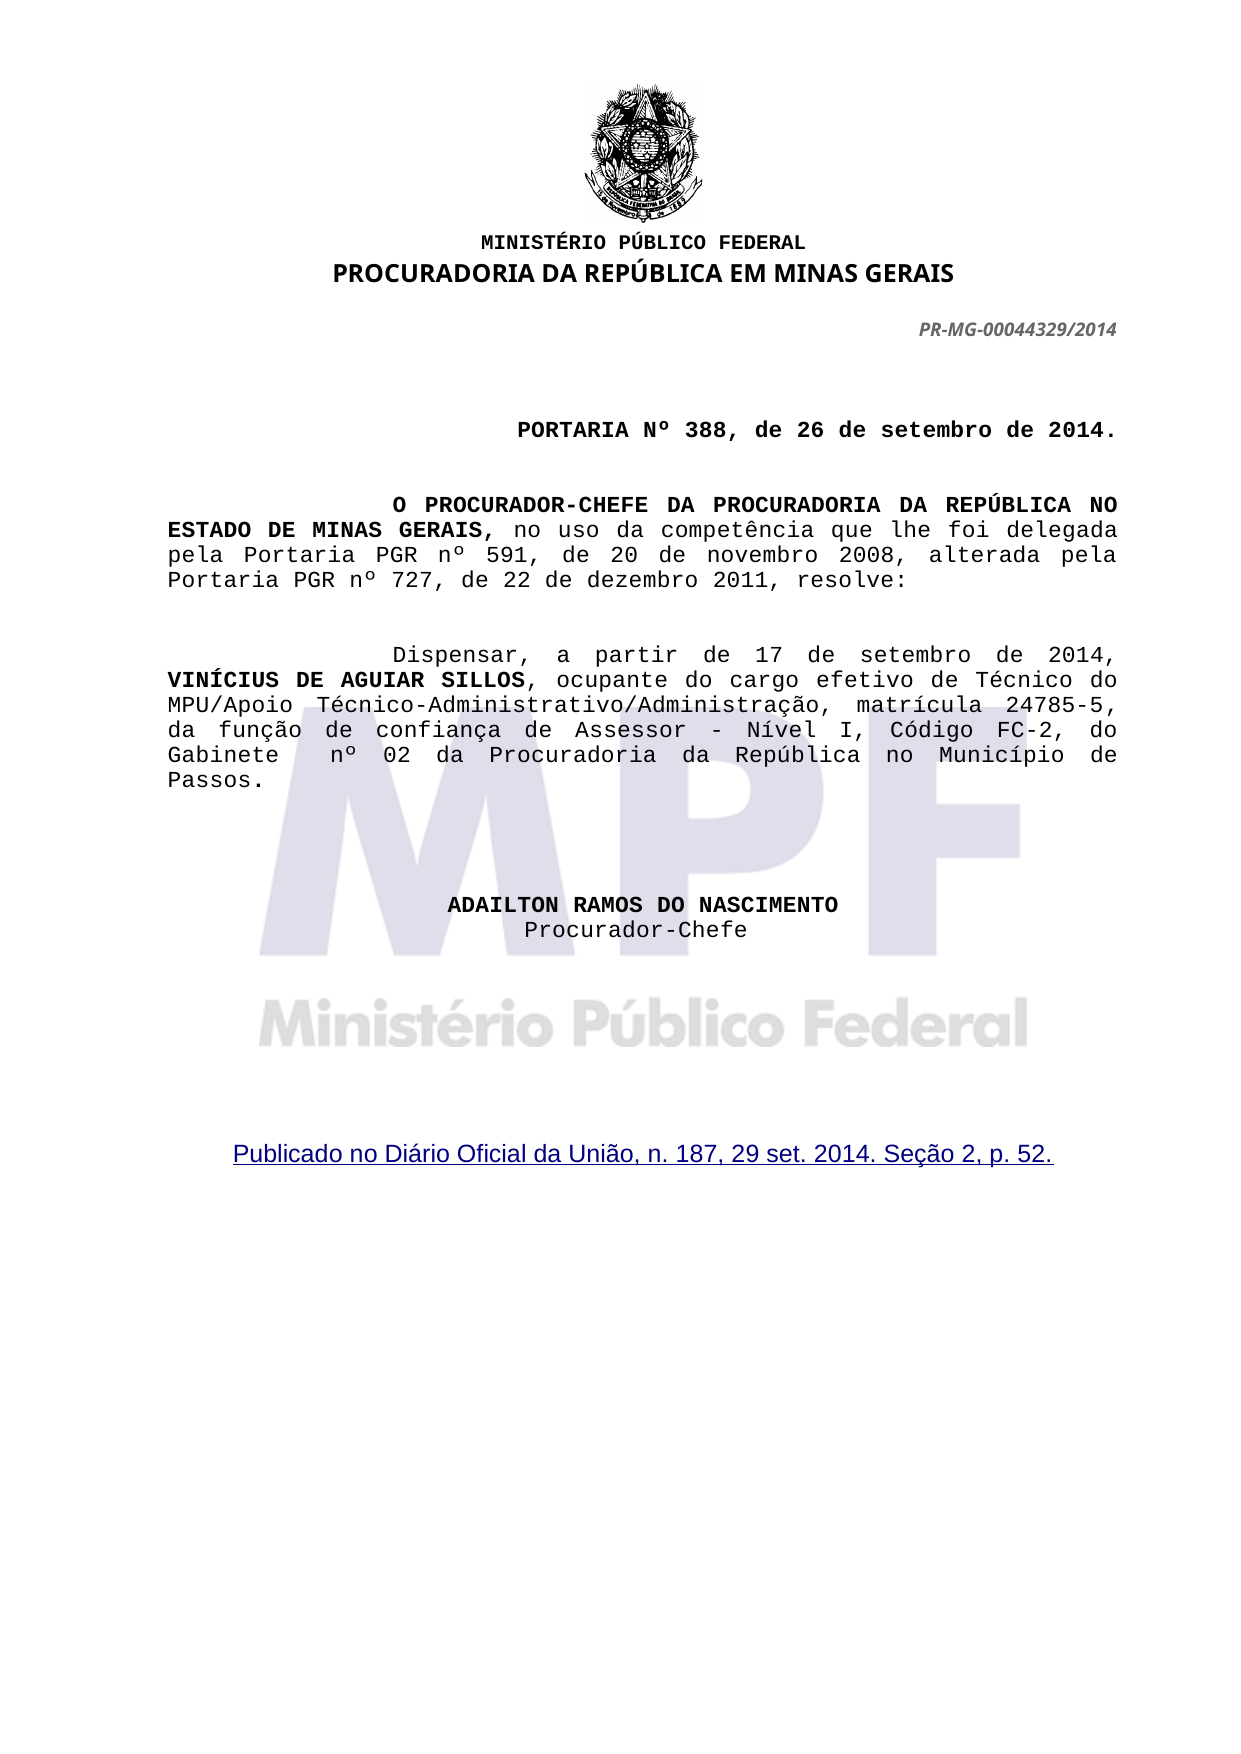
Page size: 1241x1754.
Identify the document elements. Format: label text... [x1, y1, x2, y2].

text Publicado no Diário Oficial da União, n. 187, 29 set. 2014. Seção 2, p. 52. [167, 1143, 1119, 1168]
text PR-MG-00044329/2014 [167, 316, 1119, 342]
picture [584, 84, 703, 223]
text O PROCURADOR-CHEFE DA PROCURADORIA DA REPÚBLICA NO ESTADO DE MINAS GERAIS, no uso da competência que lhe foi delegada pela Portaria PGR nº 591, de 20 de novembro 2008, alterada pela Portaria PGR nº 727, de 22 de dezembro 2011, resolve: [167, 493, 1119, 593]
text Dispensar, a partir de 17 de setembro de 2014, VINÍCIUS DE AGUIAR SILLOS, ocupante do cargo efetivo de Técnico do MPU/Apoio Técnico-Administrativo/Administração, matrícula 24785-5, da função de confiança de Assessor - Nível I, Código FC-2, do Gabinete nº 02 da Procuradoria da República no Município de Passos. [167, 643, 1119, 793]
picture [259, 943, 1027, 1047]
text ADAILTON RAMOS DO NASCIMENTO [167, 893, 1119, 918]
picture [259, 793, 1027, 893]
text PORTARIA Nº 388, de 26 de setembro de 2014. [167, 418, 1119, 443]
text Procurador-Chefe [167, 918, 1119, 943]
